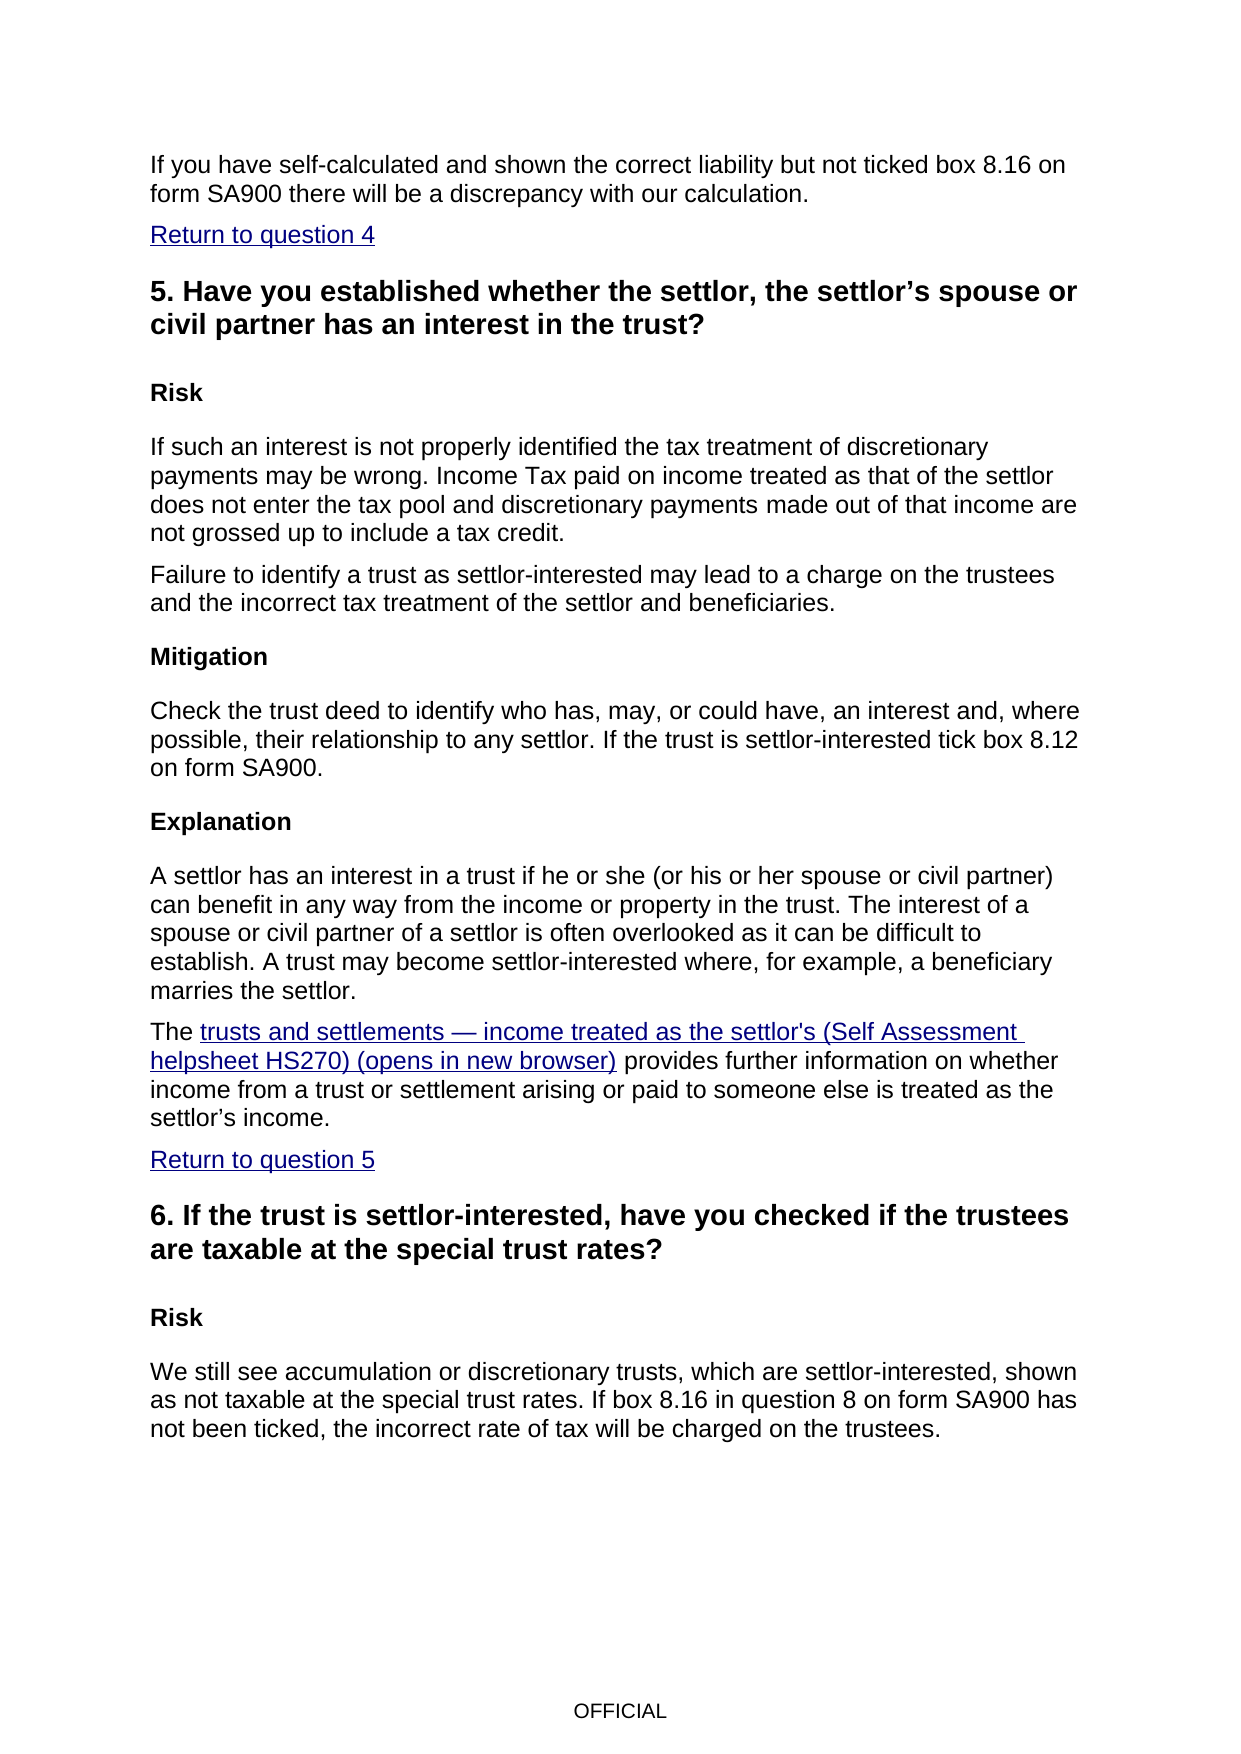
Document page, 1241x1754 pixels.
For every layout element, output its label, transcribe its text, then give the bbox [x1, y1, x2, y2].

text Check the trust deed to identify who has, may, or could have, an interest and, where possible, their relationship to any settlor. If the trust is settlor-interested tick box 8.12 on form SA900. [150, 696, 1090, 782]
subtitle 6. If the trust is settlor-interested, have you checked if the trustees are taxable at the special trust rates? [150, 1198, 1090, 1265]
subtitle Risk [150, 378, 1090, 407]
text If you have self-calculated and shown the correct liability but not ticked box 8.16 on form SA900 there will be a discrepancy with our calculation. [150, 150, 1090, 207]
subtitle Mitigation [150, 642, 1090, 671]
text We still see accumulation or discretionary trusts, which are settlor-interested, shown as not taxable at the special trust rates. If box 8.16 in question 8 on form SA900 has not been ticked, the incorrect rate of tax will be charged on the trustees. [150, 1357, 1090, 1443]
subtitle 5. Have you established whether the settlor, the settlor’s spouse or civil partner has an interest in the trust? [150, 274, 1090, 341]
text Return to question 4 [150, 220, 1090, 249]
text A settlor has an interest in a trust if he or she (or his or her spouse or civil partner) can benefit in any way from the income or property in the trust. The interest of a spouse or civil partner of a settlor is often overlooked as it can be difficult to establish. A trust may become settlor-interested where, for example, a beneficiary marries the settlor. [150, 861, 1090, 1004]
text Return to question 5 [150, 1144, 1090, 1173]
subtitle Explanation [150, 807, 1090, 836]
text The trusts and settlements — income treated as the settlor's (Self Assessment helpsheet HS270) (opens in new browser) provides further information on whether income from a trust or settlement arising or paid to someone else is treated as the settlor’s income. [150, 1017, 1090, 1132]
text If such an interest is not properly identified the tax treatment of discretionary payments may be wrong. Income Tax paid on income treated as that of the settlor does not enter the tax pool and discretionary payments made out of that income are not grossed up to include a tax credit. [150, 432, 1090, 547]
text Failure to identify a trust as settlor-interested may lead to a charge on the trustees and the incorrect tax treatment of the settlor and beneficiaries. [150, 559, 1090, 617]
subtitle Risk [150, 1303, 1090, 1332]
